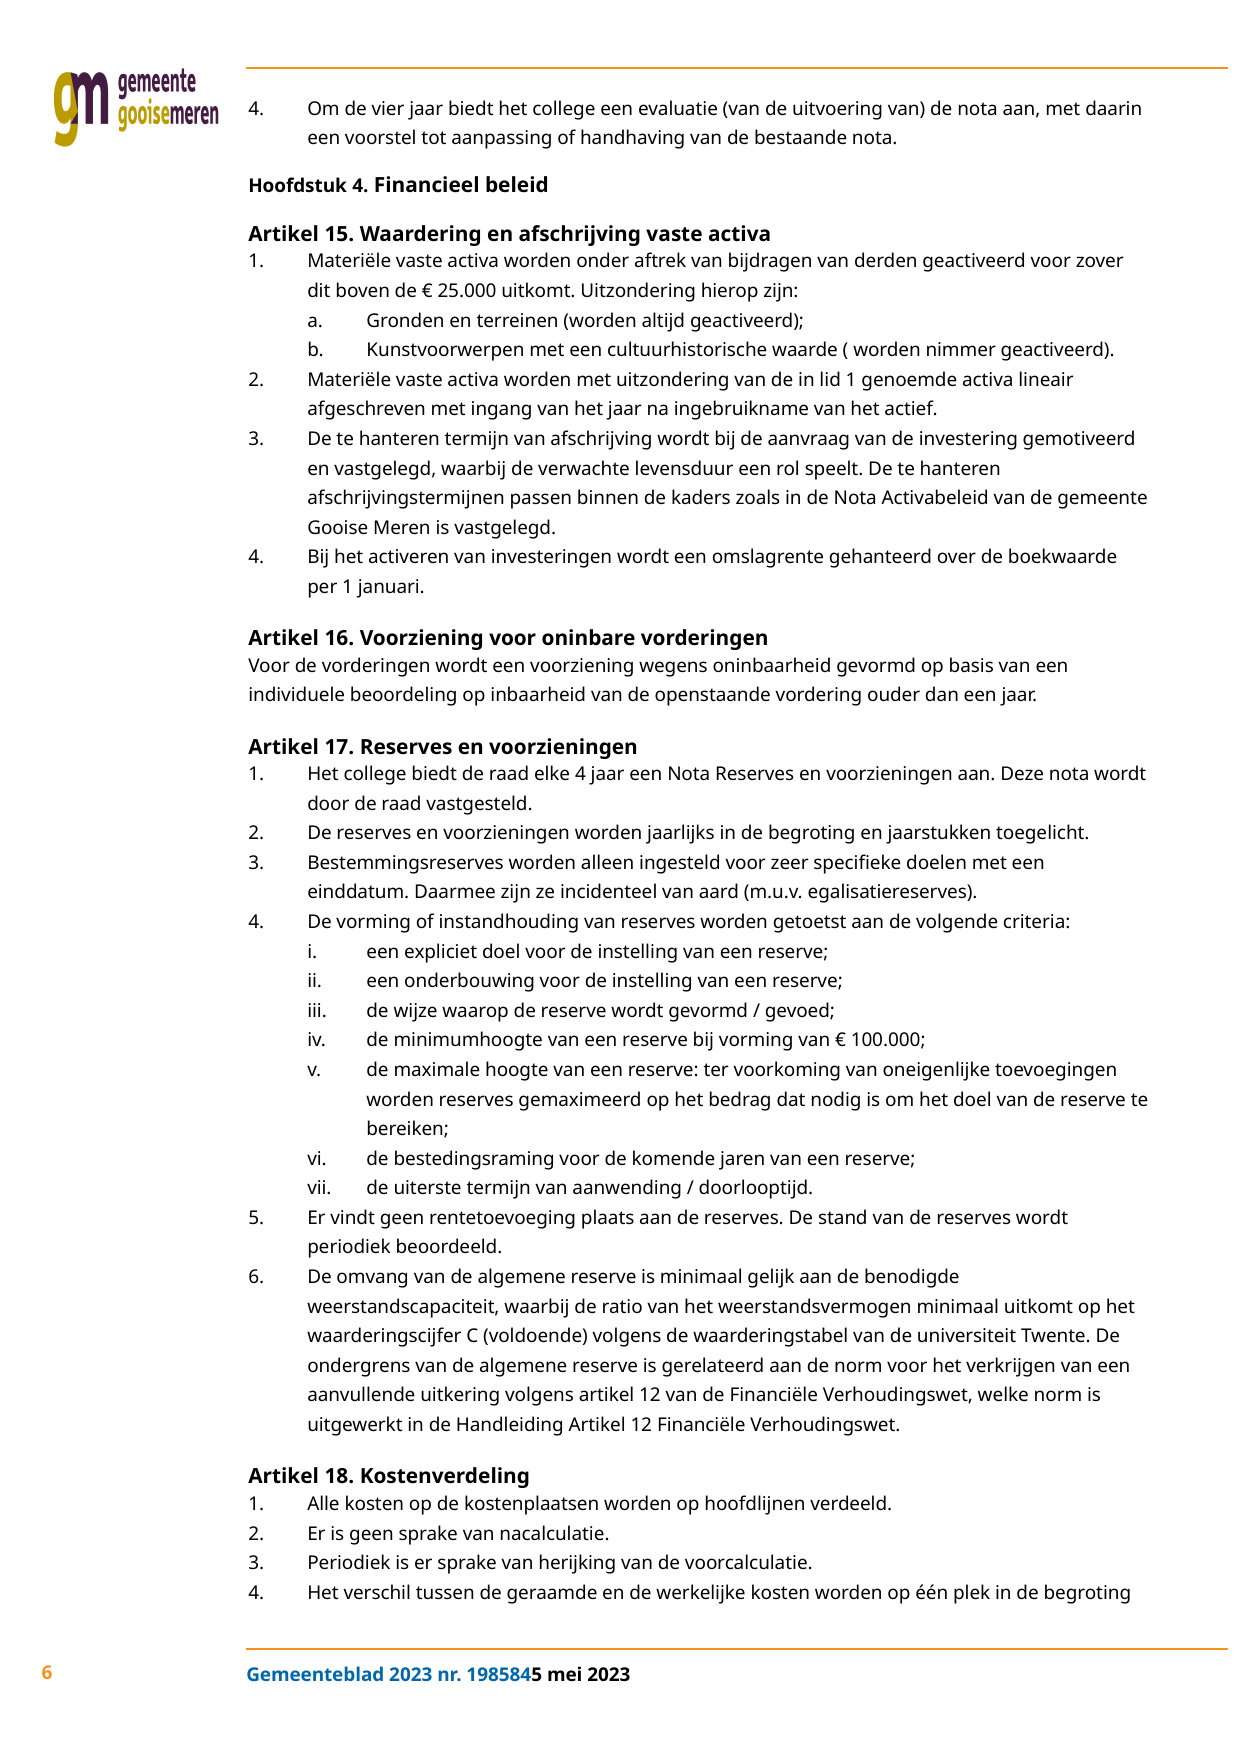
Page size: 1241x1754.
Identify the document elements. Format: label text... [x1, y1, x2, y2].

list de uiterste termijn van aanwending / doorlooptijd. [307, 1174, 1152, 1200]
list een onderbouwing voor de instelling van een reserve; [307, 967, 1152, 993]
list de wijze waarop de reserve wordt gevormd / gevoed; [307, 997, 1152, 1023]
list Er is geen sprake van nacalculatie. [248, 1520, 1152, 1545]
list de minimumhoogte van een reserve bij vorming van € 100.000; [307, 1027, 1152, 1052]
list Periodiek is er sprake van herijking van de voorcalculatie. [248, 1549, 1152, 1575]
list een expliciet doel voor de instelling van een reserve; [307, 938, 1152, 964]
list Om de vier jaar biedt het college een evaluatie (van de uitvoering van) de nota aan, met daarin een voorstel tot aanpassing of handhaving van de bestaande nota. [248, 95, 1152, 150]
list de bestedingsraming voor de komende jaren van een reserve; [307, 1145, 1152, 1171]
list Gronden en terreinen (worden altijd geactiveerd); [307, 307, 1152, 333]
list de maximale hoogte van een reserve: ter voorkoming van oneigenlijke toevoegingen worden reserves gemaximeerd op het bedrag dat nodig is om het doel van de reserve te bereiken; [307, 1056, 1152, 1141]
list Materiële vaste activa worden met uitzondering van de in lid 1 genoemde activa lineair afgeschreven met ingang van het jaar na ingebruikname van het actief. [248, 366, 1152, 421]
list Er vindt geen rentetoevoeging plaats aan de reserves. De stand van de reserves wordt periodiek beoordeeld. [248, 1204, 1152, 1259]
list De omvang van de algemene reserve is minimaal gelijk aan de benodigde weerstandscapaciteit, waarbij de ratio van het weerstandsvermogen minimaal uitkomt op het waarderingscijfer C (voldoende) volgens de waarderingstabel van de universiteit Twente. De ondergrens van de algemene reserve is gerelateerd aan de norm voor het verkrijgen van een aanvullende uitkering volgens artikel 12 van de Financiële Verhoudingswet, welke norm is uitgewerkt in de Handleiding Artikel 12 Financiële Verhoudingswet. [248, 1263, 1152, 1437]
text Voor de vorderingen wordt een voorziening wegens oninbaarheid gevormd op basis van een individuele beoordeling op inbaarheid van de openstaande vordering ouder dan een jaar. [248, 652, 1152, 707]
list De reserves en voorzieningen worden jaarlijks in de begroting en jaarstukken toegelicht. [248, 819, 1152, 845]
text Artikel 18. Kostenverdeling [248, 1462, 1152, 1490]
text Artikel 16. Voorziening voor oninbare vorderingen [248, 623, 1152, 652]
list Het verschil tussen de geraamde en de werkelijke kosten worden op één plek in de begroting [248, 1579, 1152, 1604]
list Het college biedt de raad elke 4 jaar een Nota Reserves en voorzieningen aan. Deze nota wordt door de raad vastgesteld. [248, 760, 1152, 816]
list Kunstvoorwerpen met een cultuurhistorische waarde ( worden nimmer geactiveerd). [307, 336, 1152, 362]
list De te hanteren termijn van afschrijving wordt bij de aanvraag van de investering gemotiveerd en vastgelegd, waarbij de verwachte levensduur een rol speelt. De te hanteren afschrijvingstermijnen passen binnen de kaders zoals in de Nota Activabeleid van de gemeente Gooise Meren is vastgelegd. [248, 425, 1152, 540]
list Materiële vaste activa worden onder aftrek van bijdragen van derden geactiveerd voor zover dit boven de € 25.000 uitkomt. Uitzondering hierop zijn: [248, 248, 1152, 303]
text Hoofdstuk 4. Financieel beleid [248, 170, 1152, 198]
text Artikel 15. Waardering en afschrijving vaste activa [248, 219, 1152, 248]
list Alle kosten op de kostenplaatsen worden op hoofdlijnen verdeeld. [248, 1490, 1152, 1516]
list De vorming of instandhouding van reserves worden getoetst aan de volgende criteria: [248, 908, 1152, 934]
picture [41, 47, 231, 172]
list Bij het activeren van investeringen wordt een omslagrente gehanteerd over de boekwaarde per 1 januari. [248, 543, 1152, 599]
list Bestemmingsreserves worden alleen ingesteld voor zeer specifieke doelen met een einddatum. Daarmee zijn ze incidenteel van aard (m.u.v. egalisatiereserves). [248, 849, 1152, 904]
text Artikel 17. Reserves en voorzieningen [248, 732, 1152, 760]
